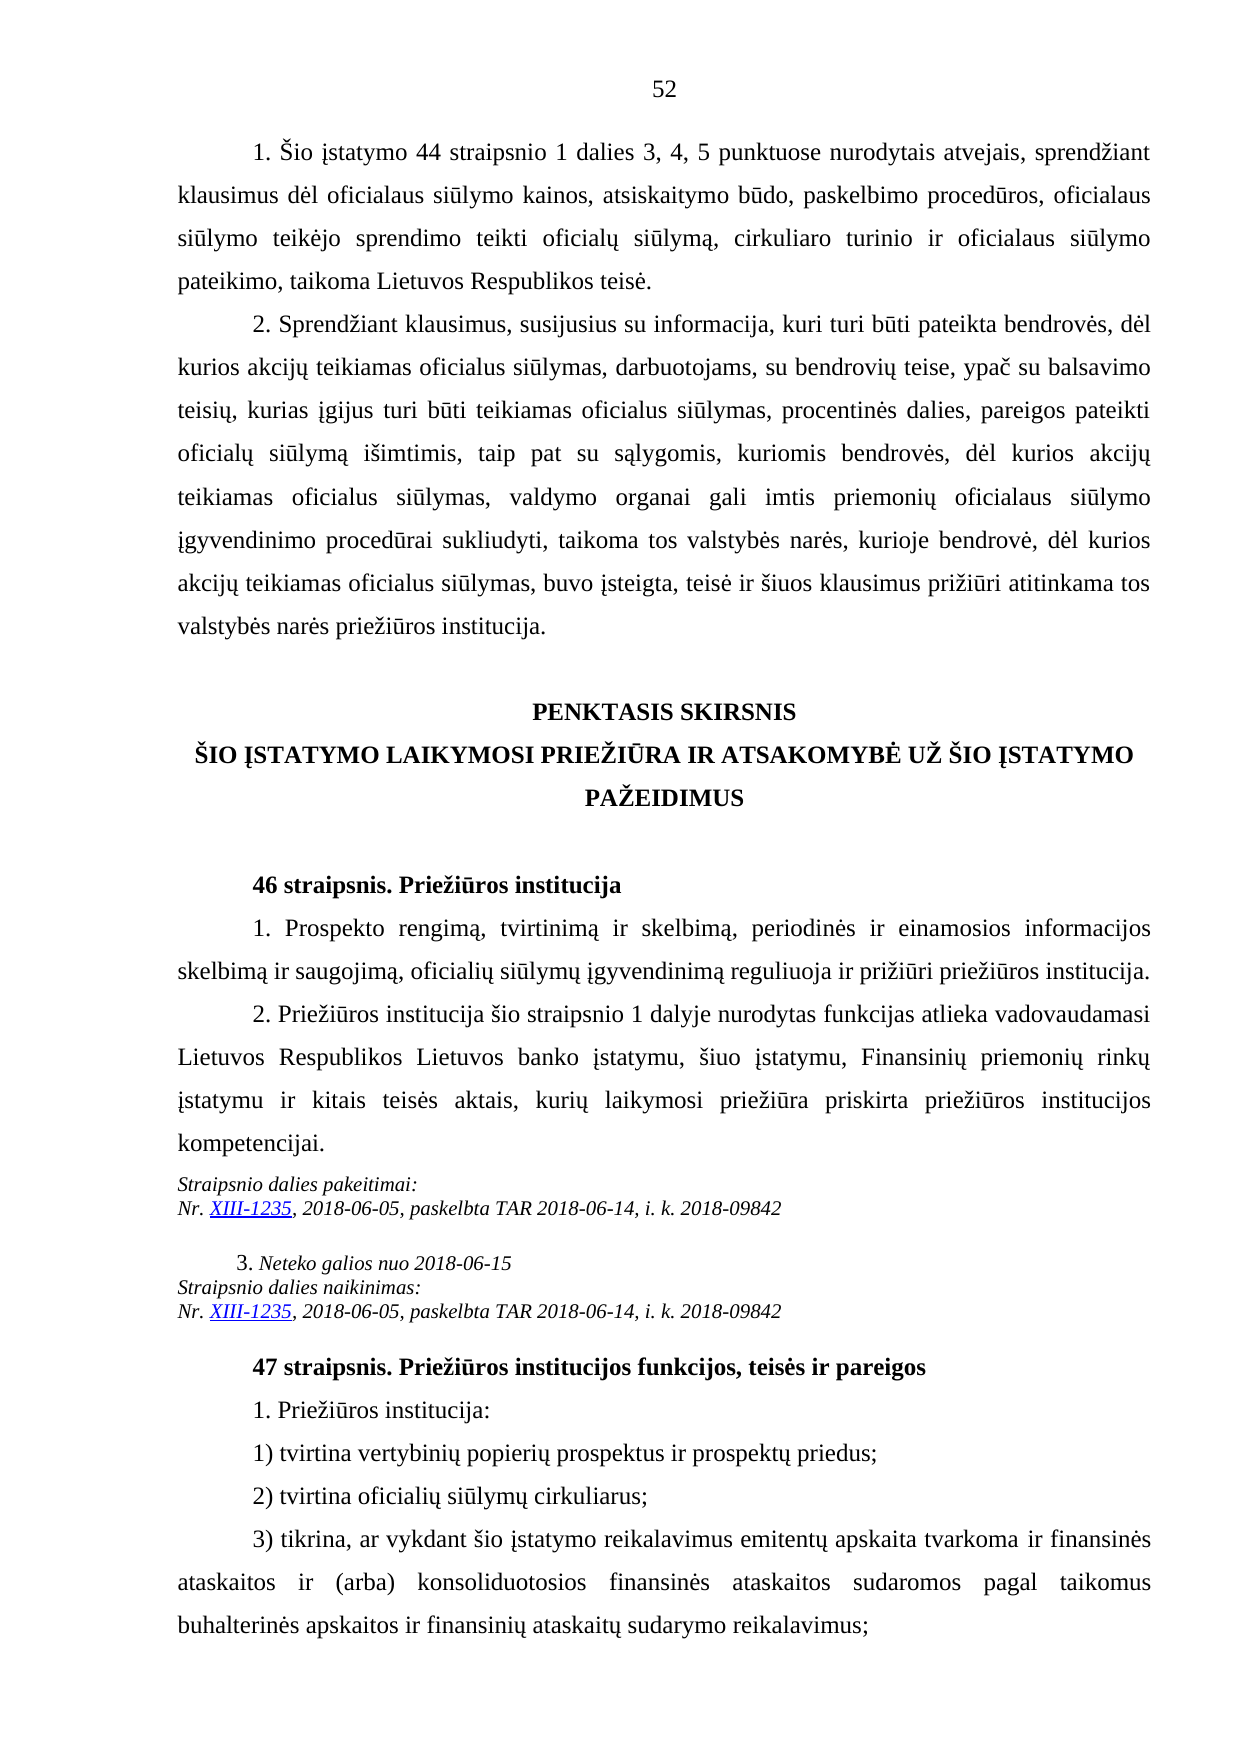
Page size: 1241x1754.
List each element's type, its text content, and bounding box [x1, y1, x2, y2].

text 2) tvirtina oficialių siūlymų cirkuliarus; [177, 1481, 1152, 1510]
text 46 straipsnis. Priežiūros institucija [177, 870, 1152, 898]
text 2. Sprendžiant klausimus, susijusius su informacija, kuri turi būti pateikta bendrovės, dėl kurios akcijų teikiamas oficialus siūlymas, darbuotojams, su bendrovių teise, ypač su balsavimo teisių, kurias įgijus turi būti teikiamas oficialus siūlymas, procentinės dalies, pareigos pateikti oficialų siūlymą išimtimis, taip pat su sąlygomis, kuriomis bendrovės, dėl kurios akcijų teikiamas oficialus siūlymas, valdymo organai gali imtis priemonių oficialaus siūlymo įgyvendinimo procedūrai sukliudyti, taikoma tos valstybės narės, kurioje bendrovė, dėl kurios akcijų teikiamas oficialus siūlymas, buvo įsteigta, teisė ir šiuos klausimus prižiūri atitinkama tos valstybės narės priežiūros institucija. [177, 309, 1152, 640]
text 3. Neteko galios nuo 2018-06-15 [177, 1248, 1152, 1275]
text 2. Priežiūros institucija šio straipsnio 1 dalyje nurodytas funkcijas atlieka vadovaudamasi Lietuvos Respublikos Lietuvos banko įstatymu, šiuo įstatymu, Finansinių priemonių rinkų įstatymu ir kitais teisės aktais, kurių laikymosi priežiūra priskirta priežiūros institucijos kompetencijai. [177, 999, 1152, 1157]
text Nr. XIII-1235, 2018-06-05, paskelbta TAR 2018-06-14, i. k. 2018-09842 [177, 1196, 1152, 1220]
text 1) tvirtina vertybinių popierių prospektus ir prospektų priedus; [177, 1438, 1152, 1467]
text Straipsnio dalies naikinimas: [177, 1275, 1152, 1299]
text 1. Priežiūros institucija: [177, 1395, 1152, 1424]
text Straipsnio dalies pakeitimai: [177, 1172, 1152, 1196]
subtitle ŠIO ĮSTATYMO LAIKYMOSI PRIEŽIŪRA IR ATSAKOMYBĖ UŽ ŠIO ĮSTATYMO PAŽEIDIMUS [177, 740, 1152, 812]
text 1. Šio įstatymo 44 straipsnio 1 dalies 3, 4, 5 punktuose nurodytais atvejais, sprendžiant klausimus dėl oficialaus siūlymo kainos, atsiskaitymo būdo, paskelbimo procedūros, oficialaus siūlymo teikėjo sprendimo teikti oficialų siūlymą, cirkuliaro turinio ir oficialaus siūlymo pateikimo, taikoma Lietuvos Respublikos teisė. [177, 137, 1152, 295]
text Nr. XIII-1235, 2018-06-05, paskelbta TAR 2018-06-14, i. k. 2018-09842 [177, 1299, 1152, 1323]
text 3) tikrina, ar vykdant šio įstatymo reikalavimus emitentų apskaita tvarkoma ir finansinės ataskaitos ir (arba) konsoliduotosios finansinės ataskaitos sudaromos pagal taikomus buhalterinės apskaitos ir finansinių ataskaitų sudarymo reikalavimus; [177, 1524, 1152, 1639]
subtitle PENKTASIS SKIRSNIS [177, 697, 1152, 726]
text 1. Prospekto rengimą, tvirtinimą ir skelbimą, periodinės ir einamosios informacijos skelbimą ir saugojimą, oficialių siūlymų įgyvendinimą reguliuoja ir prižiūri priežiūros institucija. [177, 913, 1152, 985]
text 47 straipsnis. Priežiūros institucijos funkcijos, teisės ir pareigos [177, 1352, 1152, 1381]
